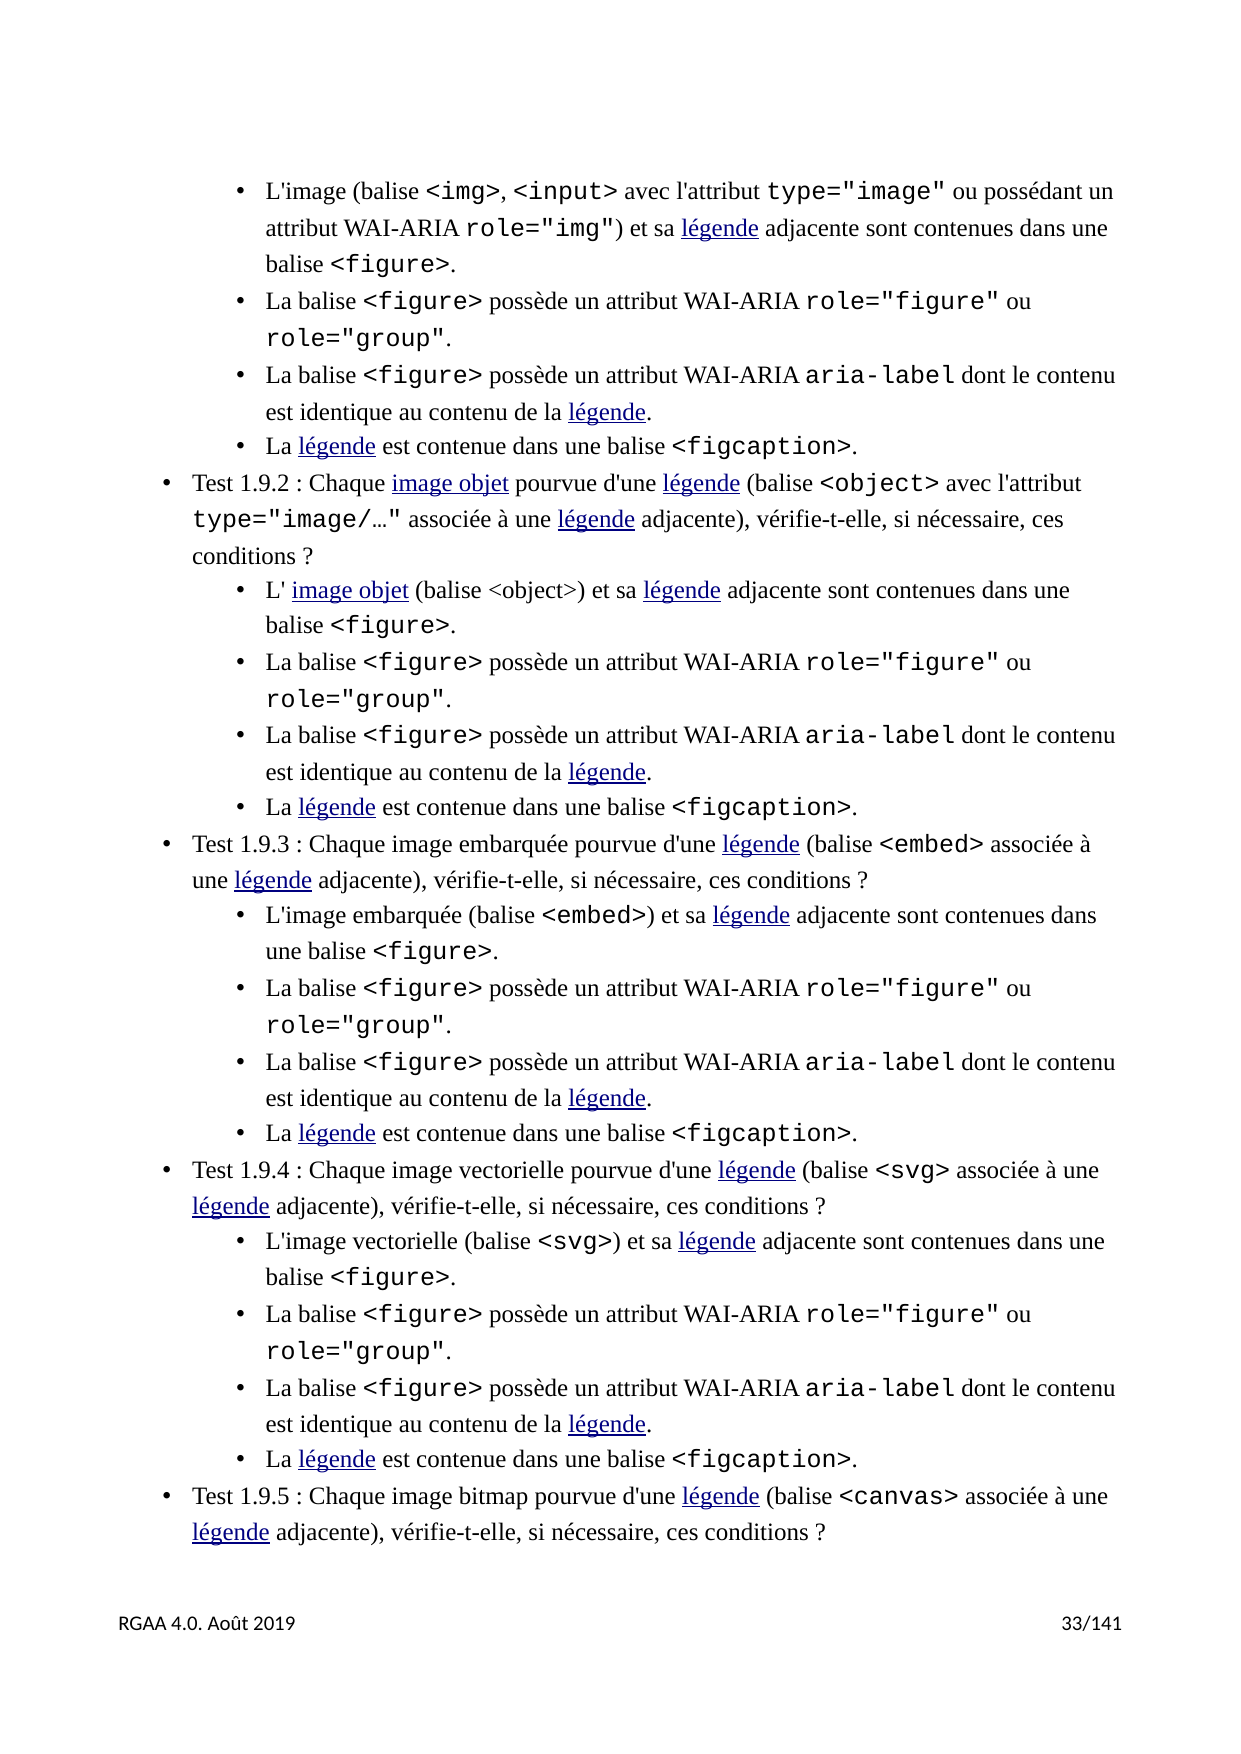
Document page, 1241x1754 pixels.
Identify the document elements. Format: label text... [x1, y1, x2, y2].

list L'image embarquée (balise <embed>) et sa légende adjacente sont contenues dans une balise <figure>. [236, 900, 1122, 967]
list La légende est contenue dans une balise <figcaption>. [236, 431, 1122, 462]
list L'image vectorielle (balise <svg>) et sa légende adjacente sont contenues dans une balise <figure>. [236, 1226, 1122, 1293]
list La balise <figure> possède un attribut WAI-ARIA role="figure" ou role="group". [236, 1299, 1122, 1367]
list Test 1.9.3 : Chaque image embarquée pourvue d'une légende (balise <embed> associée à une légende adjacente), vérifie-t-elle, si nécessaire, ces conditions ? [162, 829, 1122, 894]
list La légende est contenue dans une balise <figcaption>. [236, 792, 1122, 822]
list Test 1.9.4 : Chaque image vectorielle pourvue d'une légende (balise <svg> associée à une légende adjacente), vérifie-t-elle, si nécessaire, ces conditions ? [162, 1155, 1122, 1220]
list La balise <figure> possède un attribut WAI-ARIA role="figure" ou role="group". [236, 973, 1122, 1041]
list L' image objet (balise <object>) et sa légende adjacente sont contenues dans une balise <figure>. [236, 576, 1122, 641]
list La balise <figure> possède un attribut WAI-ARIA aria-label dont le contenu est identique au contenu de la légende. [236, 1047, 1122, 1112]
list La balise <figure> possède un attribut WAI-ARIA role="figure" ou role="group". [236, 286, 1122, 354]
list La balise <figure> possède un attribut WAI-ARIA role="figure" ou role="group". [236, 647, 1122, 714]
list La balise <figure> possède un attribut WAI-ARIA aria-label dont le contenu est identique au contenu de la légende. [236, 1373, 1122, 1438]
list La balise <figure> possède un attribut WAI-ARIA aria-label dont le contenu est identique au contenu de la légende. [236, 360, 1122, 425]
list La légende est contenue dans une balise <figcaption>. [236, 1444, 1122, 1475]
list La balise <figure> possède un attribut WAI-ARIA aria-label dont le contenu est identique au contenu de la légende. [236, 721, 1122, 786]
list L'image (balise <img>, <input> avec l'attribut type="image" ou possédant un attribut WAI-ARIA role="img") et sa légende adjacente sont contenues dans une balise <figure>. [236, 176, 1122, 280]
list Test 1.9.2 : Chaque image objet pourvue d'une légende (balise <object> avec l'attribut type="image/…" associée à une légende adjacente), vérifie-t-elle, si nécessaire, ces conditions ? [162, 468, 1122, 570]
list La légende est contenue dans une balise <figcaption>. [236, 1118, 1122, 1149]
list Test 1.9.5 : Chaque image bitmap pourvue d'une légende (balise <canvas> associée à une légende adjacente), vérifie-t-elle, si nécessaire, ces conditions ? [162, 1481, 1122, 1546]
